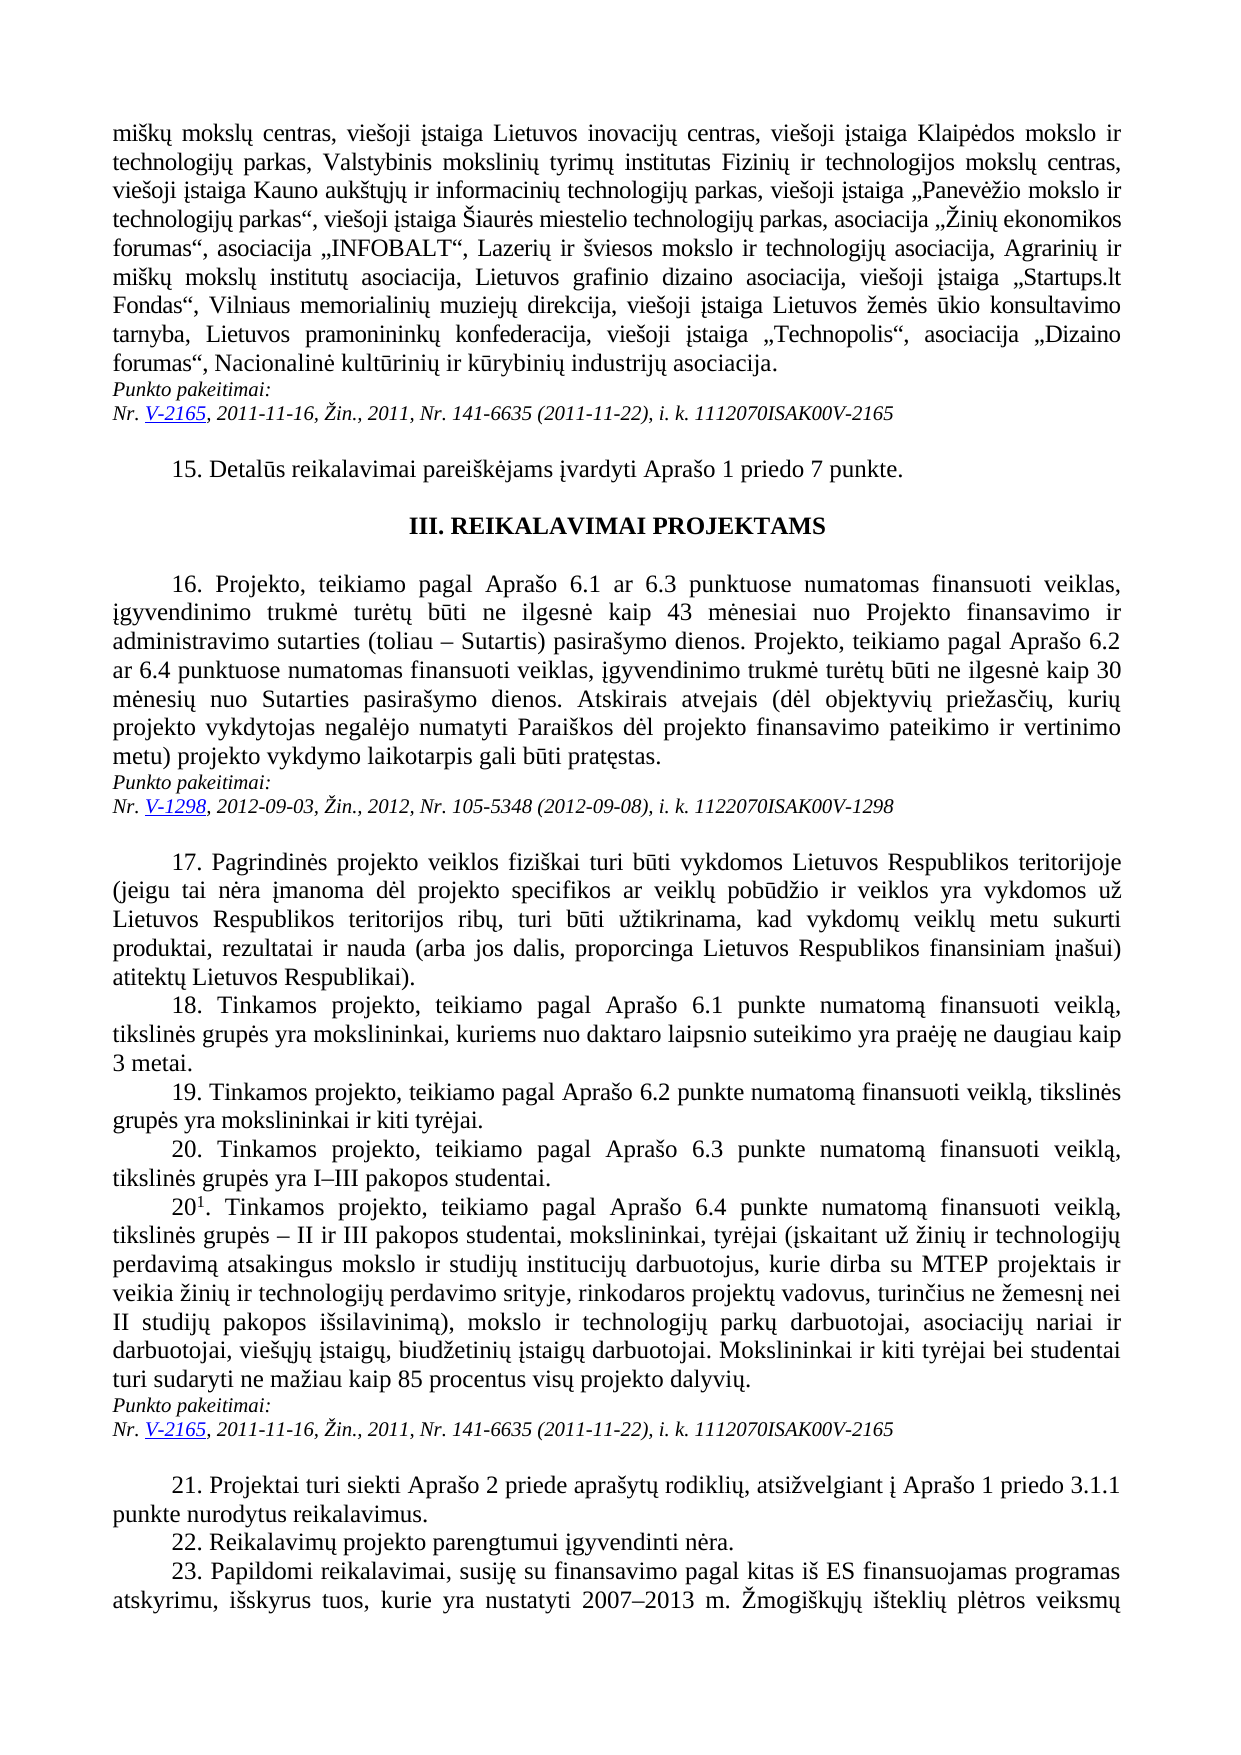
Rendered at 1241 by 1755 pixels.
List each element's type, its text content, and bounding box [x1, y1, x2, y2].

text Nr. V-1298, 2012-09-03, Žin., 2012, Nr. 105-5348 (2012-09-08), i. k. 1122070ISAK00V-1298 [112, 794, 1122, 818]
text III. Reikalavimai projektams [112, 511, 1122, 540]
text 18. Tinkamos projekto, teikiamo pagal Aprašo 6.1 punkte numatomą finansuoti veiklą, tikslinės grupės yra mokslininkai, kuriems nuo daktaro laipsnio suteikimo yra praėję ne daugiau kaip 3 metai. [112, 991, 1122, 1077]
text 17. Pagrindinės projekto veiklos fiziškai turi būti vykdomos Lietuvos Respublikos teritorijoje (jeigu tai nėra įmanoma dėl projekto specifikos ar veiklų pobūdžio ir veiklos yra vykdomos už Lietuvos Respublikos teritorijos ribų, turi būti užtikrinama, kad vykdomų veiklų metu sukurti produktai, rezultatai ir nauda (arba jos dalis, proporcinga Lietuvos Respublikos finansiniam įnašui) atitektų Lietuvos Respublikai). [112, 847, 1122, 991]
text 201. Tinkamos projekto, teikiamo pagal Aprašo 6.4 punkte numatomą finansuoti veiklą, tikslinės grupės – II ir III pakopos studentai, mokslininkai, tyrėjai (įskaitant už žinių ir technologijų perdavimą atsakingus mokslo ir studijų institucijų darbuotojus, kurie dirba su MTEP projektais ir veikia žinių ir technologijų perdavimo srityje, rinkodaros projektų vadovus, turinčius ne žemesnį nei II studijų pakopos išsilavinimą), mokslo ir technologijų parkų darbuotojai, asociacijų nariai ir darbuotojai, viešųjų įstaigų, biudžetinių įstaigų darbuotojai. Mokslininkai ir kiti tyrėjai bei studentai turi sudaryti ne mažiau kaip 85 procentus visų projekto dalyvių. [112, 1192, 1122, 1393]
text 23. Papildomi reikalavimai, susiję su finansavimo pagal kitas iš ES finansuojamas programas atskyrimu, išskyrus tuos, kurie yra nustatyti 2007–2013 m. Žmogiškųjų išteklių plėtros veiksmų [112, 1556, 1122, 1614]
text 20. Tinkamos projekto, teikiamo pagal Aprašo 6.3 punkte numatomą finansuoti veiklą, tikslinės grupės yra I–III pakopos studentai. [112, 1134, 1122, 1192]
text Punkto pakeitimai: [112, 377, 1122, 401]
text 21. Projektai turi siekti Aprašo 2 priede aprašytų rodiklių, atsižvelgiant į Aprašo 1 priedo 3.1.1 punkte nurodytus reikalavimus. [112, 1470, 1122, 1527]
text Nr. V-2165, 2011-11-16, Žin., 2011, Nr. 141-6635 (2011-11-22), i. k. 1112070ISAK00V-2165 [112, 401, 1122, 425]
text Punkto pakeitimai: [112, 770, 1122, 794]
text miškų mokslų centras, viešoji įstaiga Lietuvos inovacijų centras, viešoji įstaiga Klaipėdos mokslo ir technologijų parkas, Valstybinis mokslinių tyrimų institutas Fizinių ir technologijos mokslų centras, viešoji įstaiga Kauno aukštųjų ir informacinių technologijų parkas, viešoji įstaiga „Panevėžio mokslo ir technologijų parkas“, viešoji įstaiga Šiaurės miestelio technologijų parkas, asociacija „Žinių ekonomikos forumas“, asociacija „INFOBALT“, Lazerių ir šviesos mokslo ir technologijų asociacija, Agrarinių ir miškų mokslų institutų asociacija, Lietuvos grafinio dizaino asociacija, viešoji įstaiga „Startups.lt Fondas“, Vilniaus memorialinių muziejų direkcija, viešoji įstaiga Lietuvos žemės ūkio konsultavimo tarnyba, Lietuvos pramonininkų konfederacija, viešoji įstaiga „Technopolis“, asociacija „Dizaino forumas“, Nacionalinė kultūrinių ir kūrybinių industrijų asociacija. [112, 118, 1122, 377]
text Nr. V-2165, 2011-11-16, Žin., 2011, Nr. 141-6635 (2011-11-22), i. k. 1112070ISAK00V-2165 [112, 1417, 1122, 1441]
text Punkto pakeitimai: [112, 1393, 1122, 1417]
text 15. Detalūs reikalavimai pareiškėjams įvardyti Aprašo 1 priedo 7 punkte. [112, 454, 1122, 482]
text 22. Reikalavimų projekto parengtumui įgyvendinti nėra. [112, 1527, 1122, 1556]
text 19. Tinkamos projekto, teikiamo pagal Aprašo 6.2 punkte numatomą finansuoti veiklą, tikslinės grupės yra mokslininkai ir kiti tyrėjai. [112, 1077, 1122, 1134]
text 16. Projekto, teikiamo pagal Aprašo 6.1 ar 6.3 punktuose numatomas finansuoti veiklas, įgyvendinimo trukmė turėtų būti ne ilgesnė kaip 43 mėnesiai nuo Projekto finansavimo ir administravimo sutarties (toliau – Sutartis) pasirašymo dienos. Projekto, teikiamo pagal Aprašo 6.2 ar 6.4 punktuose numatomas finansuoti veiklas, įgyvendinimo trukmė turėtų būti ne ilgesnė kaip 30 mėnesių nuo Sutarties pasirašymo dienos. Atskirais atvejais (dėl objektyvių priežasčių, kurių projekto vykdytojas negalėjo numatyti Paraiškos dėl projekto finansavimo pateikimo ir vertinimo metu) projekto vykdymo laikotarpis gali būti pratęstas. [112, 569, 1122, 770]
